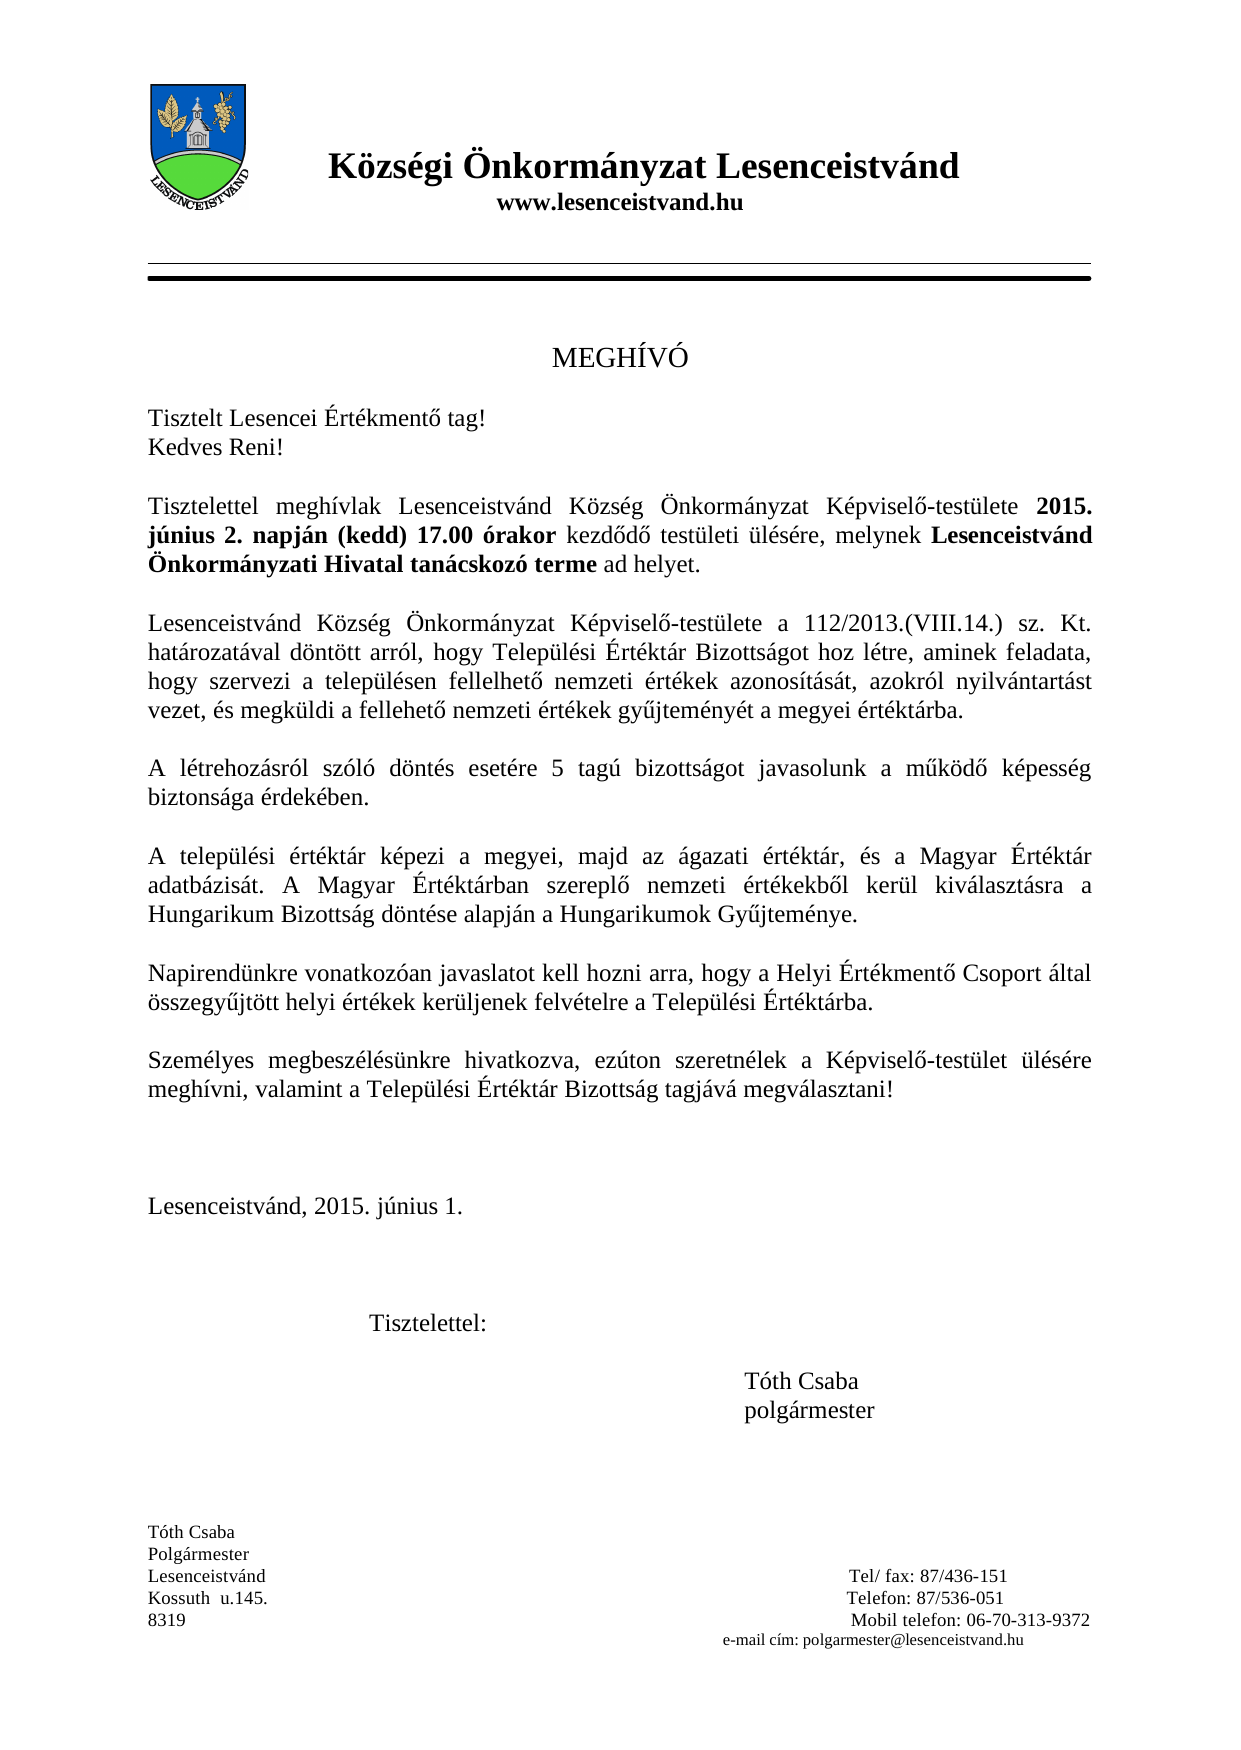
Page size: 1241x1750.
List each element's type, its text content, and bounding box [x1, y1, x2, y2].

text Tisztelt Lesencei Értékmentő tag! [148, 403, 1093, 432]
text Tóth Csaba [148, 1366, 1093, 1394]
text MEGHÍVÓ [148, 341, 1093, 374]
picture [150, 84, 249, 210]
text polgármester [148, 1394, 1093, 1424]
text A létrehozásról szóló döntés esetére 5 tagú bizottságot javasolunk a működő képesség biztonsága érdekében. [148, 753, 1093, 811]
text Lesenceistvánd Község Önkormányzat Képviselő-testülete a 112/2013.(VIII.14.) sz. Kt. határozatával döntött arról, hogy Települési Értéktár Bizottságot hoz létre, aminek feladata, hogy szervezi a településen fellelhető nemzeti értékek azonosítását, azokról nyilvántartást vezet, és megküldi a fellehető nemzeti értékek gyűjteményét a megyei értéktárba. [148, 607, 1093, 724]
text A települési értéktár képezi a megyei, majd az ágazati értéktár, és a Magyar Értéktár adatbázisát. A Magyar Értéktárban szereplő nemzeti értékekből kerül kiválasztásra a Hungarikum Bizottság döntése alapján a Hungarikumok Gyűjteménye. [148, 841, 1093, 928]
text Személyes megbeszélésünkre hivatkozva, ezúton szeretnélek a Képviselő-testület ülésére meghívni, valamint a Települési Értéktár Bizottság tagjává megválasztani! [148, 1045, 1093, 1103]
text Tisztelettel meghívlak Lesenceistvánd Község Önkormányzat Képviselő-testülete 2015. június 2. napján (kedd) 17.00 órakor kezdődő testületi ülésére, melynek Lesenceistvánd Önkormányzati Hivatal tanácskozó terme ad helyet. [148, 491, 1093, 578]
text Tisztelettel: [148, 1307, 1093, 1336]
text Napirendünkre vonatkozóan javaslatot kell hozni arra, hogy a Helyi Értékmentő Csoport által összegyűjtött helyi értékek kerüljenek felvételre a Települési Értéktárba. [148, 957, 1093, 1016]
text Lesenceistvánd, 2015. június 1. [148, 1191, 1093, 1220]
text Kedves Reni! [148, 432, 1093, 461]
